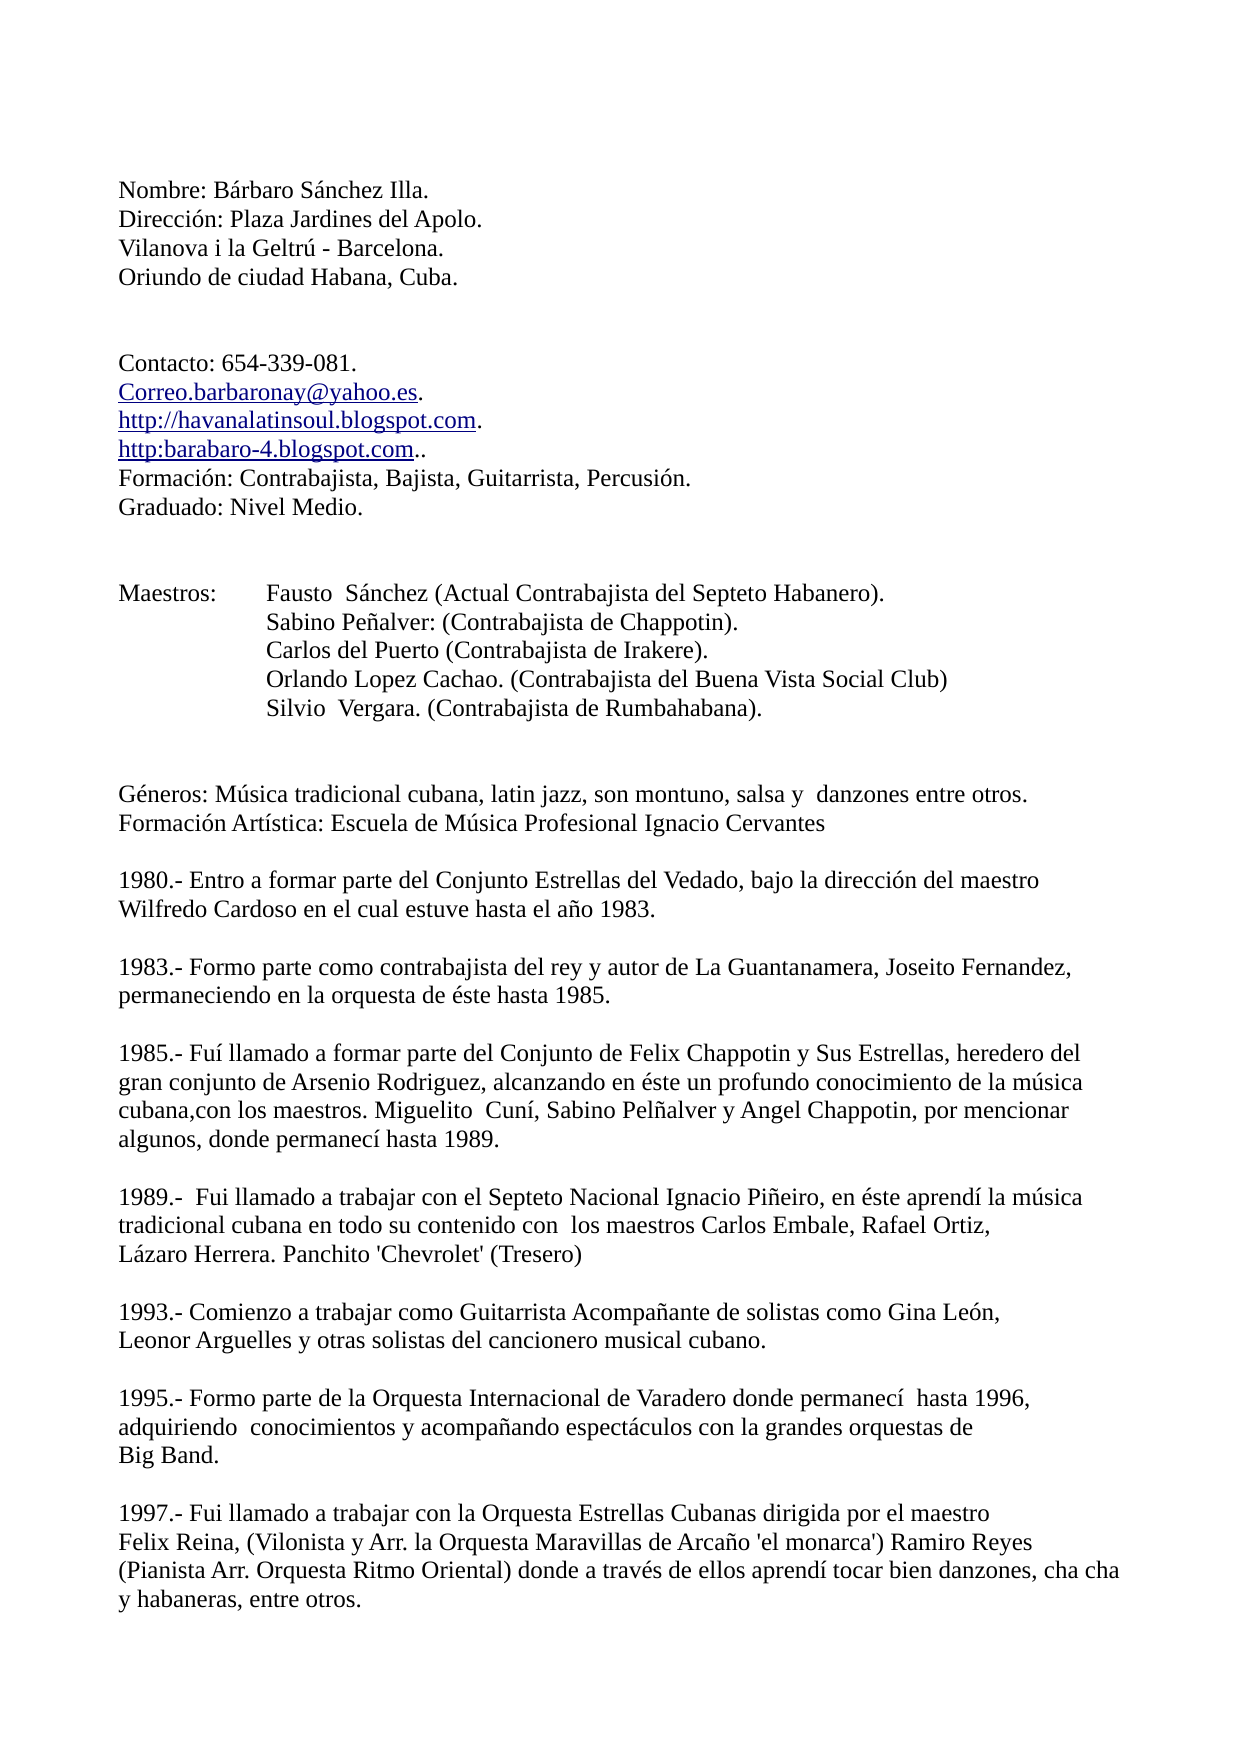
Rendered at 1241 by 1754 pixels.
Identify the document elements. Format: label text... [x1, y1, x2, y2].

text Nombre: Bárbaro Sánchez Illa. [118, 176, 1122, 204]
text Contacto: 654-339-081. [118, 348, 1122, 377]
text Correo.barbaronay@yahoo.es. [118, 377, 1122, 406]
text 1983.- Formo parte como contrabajista del rey y autor de La Guantanamera, Joseito Fernandez, permaneciendo en la orquesta de éste hasta 1985. [118, 952, 1122, 1009]
text Sabino Peñalver: (Contrabajista de Chappotin). [118, 607, 1122, 636]
text http:barabaro-4.blogspot.com.. [118, 434, 1122, 463]
text http://havanalatinsoul.blogspot.com. [118, 406, 1122, 434]
text 1993.- Comienzo a trabajar como Guitarrista Acompañante de solistas como Gina León, Leonor Arguelles y otras solistas del cancionero musical cubano. [118, 1297, 1122, 1354]
text Géneros: Música tradicional cubana, latin jazz, son montuno, salsa y danzones entre otros. [118, 779, 1122, 808]
text Orlando Lopez Cachao. (Contrabajista del Buena Vista Social Club) [118, 664, 1122, 693]
text Graduado: Nivel Medio. [118, 492, 1122, 521]
text Dirección: Plaza Jardines del Apolo. [118, 204, 1122, 233]
text Big Band. [118, 1441, 1122, 1469]
text Oriundo de ciudad Habana, Cuba. [118, 262, 1122, 291]
text 1985.- Fuí llamado a formar parte del Conjunto de Felix Chappotin y Sus Estrellas, heredero del gran conjunto de Arsenio Rodriguez, alcanzando en éste un profundo conocimiento de la música cubana,con los maestros. Miguelito Cuní, Sabino Pelñalver y Angel Chappotin, por mencionar algunos, donde permanecí hasta 1989. [118, 1038, 1122, 1153]
text Carlos del Puerto (Contrabajista de Irakere). [118, 636, 1122, 664]
text Formación: Contrabajista, Bajista, Guitarrista, Percusión. [118, 463, 1122, 492]
text 1989.- Fui llamado a trabajar con el Septeto Nacional Ignacio Piñeiro, en éste aprendí la música tradicional cubana en todo su contenido con los maestros Carlos Embale, Rafael Ortiz, Lázaro Herrera. Panchito 'Chevrolet' (Tresero) [118, 1182, 1122, 1268]
text 1980.- Entro a formar parte del Conjunto Estrellas del Vedado, bajo la dirección del maestro Wilfredo Cardoso en el cual estuve hasta el año 1983. [118, 866, 1122, 923]
text Vilanova i la Geltrú - Barcelona. [118, 233, 1122, 262]
text Formación Artística: Escuela de Música Profesional Ignacio Cervantes [118, 808, 1122, 837]
text Maestros: Fausto Sánchez (Actual Contrabajista del Septeto Habanero). [118, 578, 1122, 607]
text 1995.- Formo parte de la Orquesta Internacional de Varadero donde permanecí hasta 1996, adquiriendo conocimientos y acompañando espectáculos con la grandes orquestas de [118, 1383, 1122, 1441]
text Silvio Vergara. (Contrabajista de Rumbahabana). [118, 693, 1122, 722]
text 1997.- Fui llamado a trabajar con la Orquesta Estrellas Cubanas dirigida por el maestro Felix Reina, (Vilonista y Arr. la Orquesta Maravillas de Arcaño 'el monarca') Ramiro Reyes (Pianista Arr. Orquesta Ritmo Oriental) donde a través de ellos aprendí tocar bien danzones, cha cha y habaneras, entre otros. [118, 1498, 1122, 1613]
